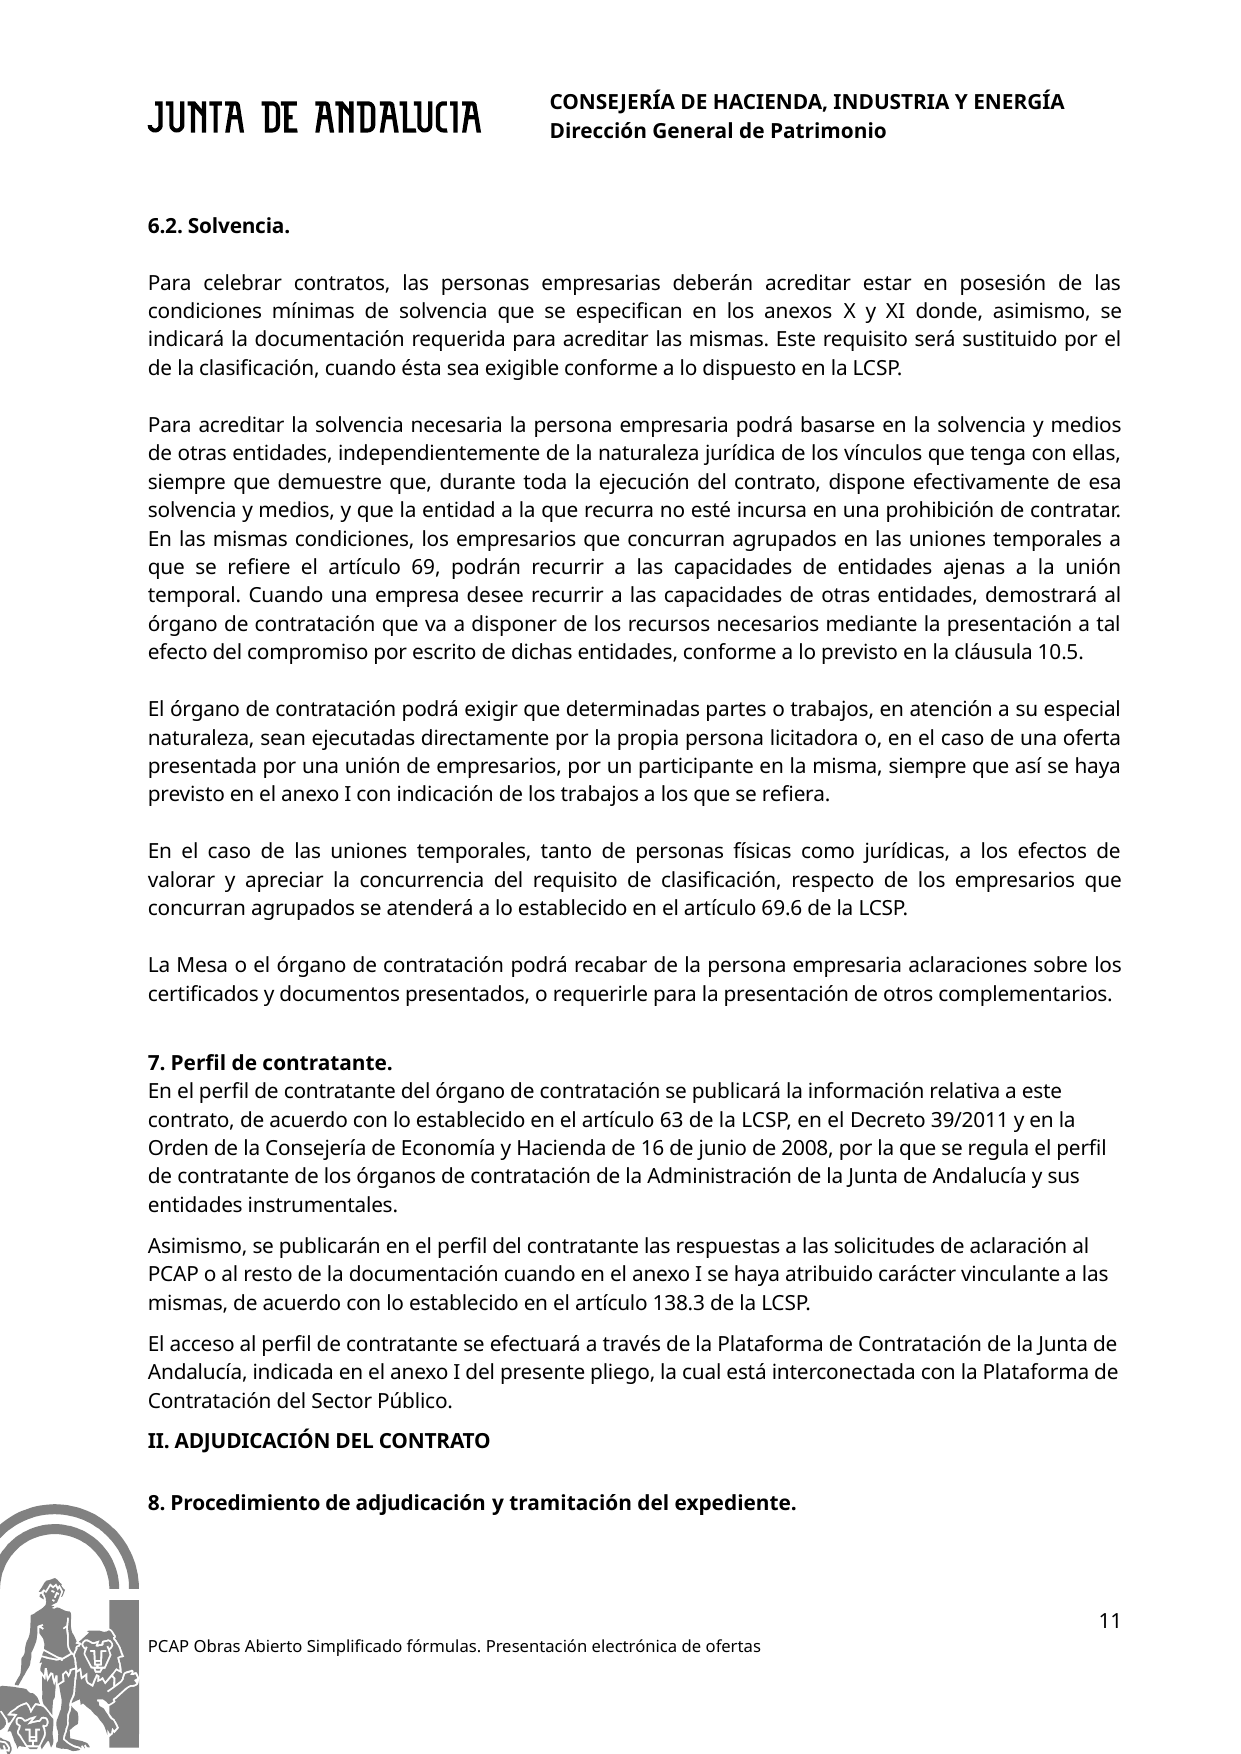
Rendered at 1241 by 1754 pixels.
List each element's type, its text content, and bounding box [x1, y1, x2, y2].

text Para acreditar la solvencia necesaria la persona empresaria podrá basarse en la solvencia y medios de otras entidades, independientemente de la naturaleza jurídica de los vínculos que tenga con ellas, siempre que demuestre que, durante toda la ejecución del contrato, dispone efectivamente de esa solvencia y medios, y que la entidad a la que recurra no esté incursa en una prohibición de contratar. En las mismas condiciones, los empresarios que concurran agrupados en las uniones temporales a que se refiere el artículo 69, podrán recurrir a las capacidades de entidades ajenas a la unión temporal. Cuando una empresa desee recurrir a las capacidades de otras entidades, demostrará al órgano de contratación que va a disponer de los recursos necesarios mediante la presentación a tal efecto del compromiso por escrito de dichas entidades, conforme a lo previsto en la cláusula 10.5. [148, 410, 1122, 666]
text 6.2. Solvencia. [148, 211, 1122, 239]
text Asimismo, se publicarán en el perfil del contratante las respuestas a las solicitudes de aclaración al PCAP o al resto de la documentación cuando en el anexo I se haya atribuido carácter vinculante a las mismas, de acuerdo con lo establecido en el artículo 138.3 de la LCSP. [148, 1231, 1122, 1316]
text La Mesa o el órgano de contratación podrá recabar de la persona empresaria aclaraciones sobre los certificados y documentos presentados, o requerirle para la presentación de otros complementarios. [148, 950, 1122, 1007]
text II. ADJUDICACIÓN DEL CONTRATO [148, 1427, 1122, 1455]
text El órgano de contratación podrá exigir que determinadas partes o trabajos, en atención a su especial naturaleza, sean ejecutadas directamente por la propia persona licitadora o, en el caso de una oferta presentada por una unión de empresarios, por un participante en la misma, siempre que así se haya previsto en el anexo I con indicación de los trabajos a los que se refiera. [148, 694, 1122, 808]
text 8. Procedimiento de adjudicación y tramitación del expediente. [148, 1483, 1122, 1518]
text En el perfil de contratante del órgano de contratación se publicará la información relativa a este contrato, de acuerdo con lo establecido en el artículo 63 de la LCSP, en el Decreto 39/2011 y en la Orden de la Consejería de Economía y Hacienda de 16 de junio de 2008, por la que se regula el perfil de contratante de los órganos de contratación de la Administración de la Junta de Andalucía y sus entidades instrumentales. [148, 1076, 1122, 1218]
text En el caso de las uniones temporales, tanto de personas físicas como jurídicas, a los efectos de valorar y apreciar la concurrencia del requisito de clasificación, respecto de los empresarios que concurran agrupados se atenderá a lo establecido en el artículo 69.6 de la LCSP. [148, 836, 1122, 922]
text Para celebrar contratos, las personas empresarias deberán acreditar estar en posesión de las condiciones mínimas de solvencia que se especifican en los anexos X y XI donde, asimismo, se indicará la documentación requerida para acreditar las mismas. Este requisito será sustituido por el de la clasificación, cuando ésta sea exigible conforme a lo dispuesto en la LCSP. [148, 268, 1122, 381]
text 7. Perfil de contratante. [148, 1048, 1122, 1076]
text El acceso al perfil de contratante se efectuará a través de la Plataforma de Contratación de la Junta de Andalucía, indicada en el anexo I del presente pliego, la cual está interconectada con la Plataforma de Contratación del Sector Público. [148, 1329, 1122, 1414]
